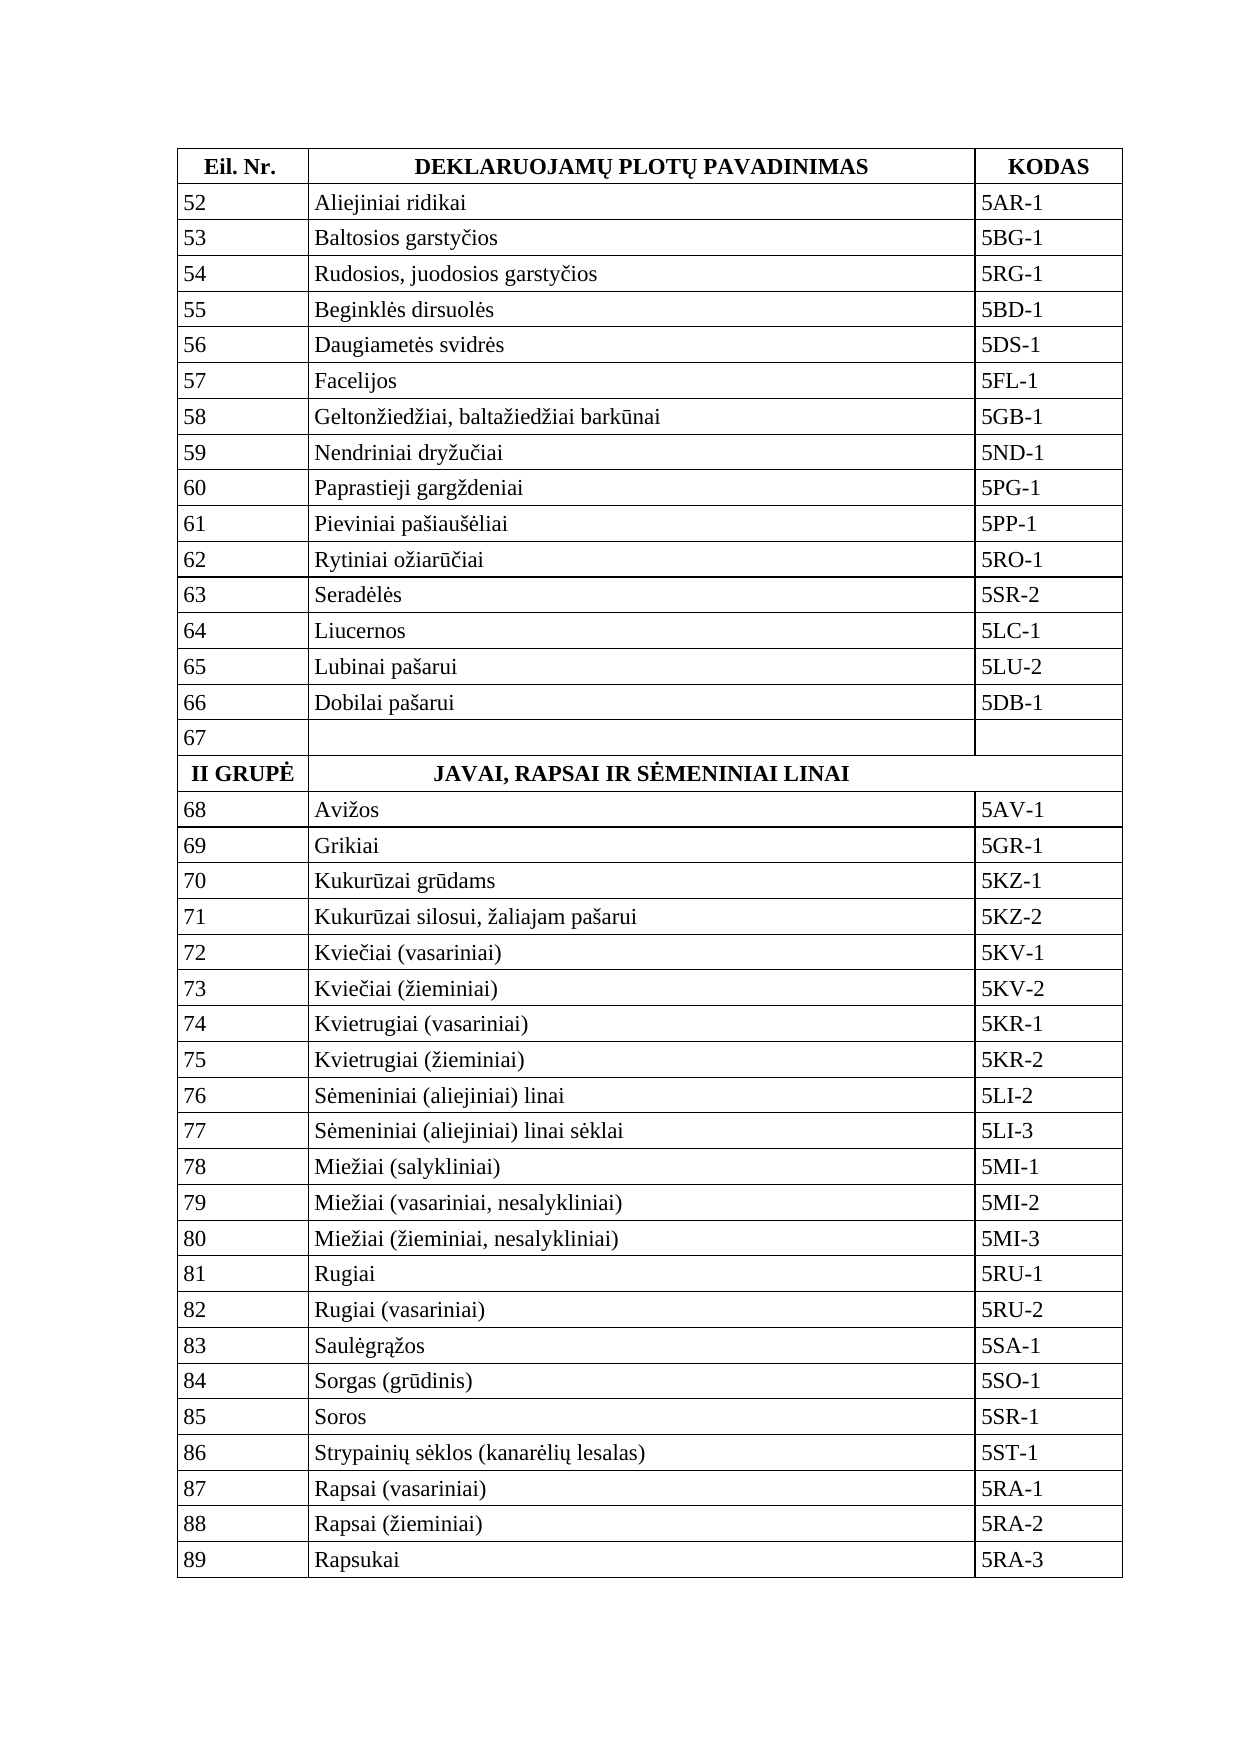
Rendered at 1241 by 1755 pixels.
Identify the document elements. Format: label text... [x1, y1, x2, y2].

table_cell Dobilai pašarui [309, 685, 974, 719]
table_cell 5RA-2 [976, 1506, 1122, 1541]
table_cell 5MI-1 [976, 1149, 1122, 1184]
table_cell Geltonžiedžiai, baltažiedžiai barkūnai [309, 399, 974, 433]
table_cell Saulėgrąžos [309, 1328, 974, 1362]
table_cell 60 [178, 470, 308, 505]
table_cell 55 [178, 292, 308, 326]
table_cell 5SR-1 [976, 1399, 1122, 1434]
table_cell 5KV-1 [976, 935, 1122, 969]
table_cell Kukurūzai silosui, žaliajam pašarui [309, 899, 974, 934]
table_cell 5DS-1 [976, 327, 1122, 362]
table_cell 72 [178, 935, 308, 969]
table_cell Nendriniai dryžučiai [309, 435, 974, 469]
table_cell 5KR-2 [976, 1042, 1122, 1077]
table_cell Strypainių sėklos (kanarėlių lesalas) [309, 1435, 974, 1469]
table_cell Sėmeniniai (aliejiniai) linai [309, 1078, 974, 1112]
table_cell 5RA-1 [976, 1471, 1122, 1505]
table_cell 5DB-1 [976, 685, 1122, 719]
table_cell Rapsai (vasariniai) [309, 1471, 974, 1505]
table_cell 5MI-2 [976, 1185, 1122, 1219]
table_cell 5RG-1 [976, 256, 1122, 291]
table_cell 54 [178, 256, 308, 291]
table_cell 5ND-1 [976, 435, 1122, 469]
table_cell Rapsai (žieminiai) [309, 1506, 974, 1541]
table_cell 64 [178, 613, 308, 648]
table_cell 5PG-1 [976, 470, 1122, 505]
table_cell Daugiametės svidrės [309, 327, 974, 362]
table_cell Facelijos [309, 363, 974, 398]
table_header Eil. Nr. [178, 149, 308, 183]
table_cell 52 [178, 184, 308, 219]
table_cell 5LC-1 [976, 613, 1122, 648]
table_cell Grikiai [309, 828, 974, 862]
table_cell 66 [178, 685, 308, 719]
table_cell Rugiai (vasariniai) [309, 1292, 974, 1327]
table_cell Aliejiniai ridikai [309, 184, 974, 219]
table_cell Miežiai (salykliniai) [309, 1149, 974, 1184]
table_cell Miežiai (žieminiai, nesalykliniai) [309, 1221, 974, 1255]
table_cell 65 [178, 649, 308, 683]
table_cell 69 [178, 828, 308, 862]
table_cell 5SO-1 [976, 1364, 1122, 1398]
table_cell 5GB-1 [976, 399, 1122, 433]
table_cell 73 [178, 970, 308, 1005]
table_cell Kukurūzai grūdams [309, 863, 974, 898]
table_cell Lubinai pašarui [309, 649, 974, 683]
table_cell 5AV-1 [976, 792, 1122, 826]
table_cell 5FL-1 [976, 363, 1122, 398]
table_cell Rudosios, juodosios garstyčios [309, 256, 974, 291]
table_cell Pieviniai pašiaušėliai [309, 506, 974, 541]
table_cell 70 [178, 863, 308, 898]
table_cell 86 [178, 1435, 308, 1469]
table_cell Baltosios garstyčios [309, 220, 974, 255]
table_cell 5MI-3 [976, 1221, 1122, 1255]
table_cell 63 [178, 578, 308, 612]
table_cell 5KZ-1 [976, 863, 1122, 898]
table_cell Sorgas (grūdinis) [309, 1364, 974, 1398]
table_cell 82 [178, 1292, 308, 1327]
table_cell 67 [178, 720, 308, 755]
table_cell 76 [178, 1078, 308, 1112]
table_cell 62 [178, 542, 308, 576]
table_cell Rapsukai [309, 1542, 974, 1577]
table_cell Paprastieji gargždeniai [309, 470, 974, 505]
table_cell 81 [178, 1256, 308, 1291]
table_cell 5LU-2 [976, 649, 1122, 683]
table_cell 88 [178, 1506, 308, 1541]
table_cell 84 [178, 1364, 308, 1398]
table_cell Kvietrugiai (vasariniai) [309, 1006, 974, 1041]
table_cell 5KZ-2 [976, 899, 1122, 934]
table_cell 5RU-2 [976, 1292, 1122, 1327]
table_cell Kvietrugiai (žieminiai) [309, 1042, 974, 1077]
table_cell Seradėlės [309, 578, 974, 612]
table_cell 89 [178, 1542, 308, 1577]
table_cell [975, 756, 1122, 791]
table_cell 57 [178, 363, 308, 398]
table_cell [309, 720, 974, 755]
table_cell 5ST-1 [976, 1435, 1122, 1469]
table_cell 71 [178, 899, 308, 934]
table_cell 53 [178, 220, 308, 255]
table_cell 5BD-1 [976, 292, 1122, 326]
table_cell Beginklės dirsuolės [309, 292, 974, 326]
table_cell 77 [178, 1113, 308, 1148]
table_cell Kviečiai (žieminiai) [309, 970, 974, 1005]
table_cell 5RA-3 [976, 1542, 1122, 1577]
table_cell 5GR-1 [976, 828, 1122, 862]
table_cell Rugiai [309, 1256, 974, 1291]
table_cell 58 [178, 399, 308, 433]
table_cell 68 [178, 792, 308, 826]
table_cell 75 [178, 1042, 308, 1077]
table_cell 5KV-2 [976, 970, 1122, 1005]
table_header KODAS [976, 149, 1122, 183]
table_cell Rytiniai ožiarūčiai [309, 542, 974, 576]
table_cell 78 [178, 1149, 308, 1184]
table_cell Kviečiai (vasariniai) [309, 935, 974, 969]
table_cell 5AR-1 [976, 184, 1122, 219]
table_cell 5BG-1 [976, 220, 1122, 255]
table_cell [976, 720, 1122, 755]
table_cell Sėmeniniai (aliejiniai) linai sėklai [309, 1113, 974, 1148]
table_cell 61 [178, 506, 308, 541]
table_cell Soros [309, 1399, 974, 1434]
table_cell JAVAI, RAPSAI IR SĖMENINIAI LINAI [309, 756, 975, 791]
table_cell 83 [178, 1328, 308, 1362]
table_cell 85 [178, 1399, 308, 1434]
table_cell 5SA-1 [976, 1328, 1122, 1362]
table_cell 74 [178, 1006, 308, 1041]
table_cell 79 [178, 1185, 308, 1219]
table_header DEKLARUOJAMŲ PLOTŲ PAVADINIMAS [309, 149, 974, 183]
table_cell 5KR-1 [976, 1006, 1122, 1041]
table_cell 56 [178, 327, 308, 362]
table_cell 59 [178, 435, 308, 469]
table_cell 5LI-2 [976, 1078, 1122, 1112]
table_cell Liucernos [309, 613, 974, 648]
table_cell 5RO-1 [976, 542, 1122, 576]
table_cell 5PP-1 [976, 506, 1122, 541]
table_cell 5LI-3 [976, 1113, 1122, 1148]
table_cell Avižos [309, 792, 974, 826]
table_cell II GRUPĖ [178, 756, 308, 791]
table_cell 5RU-1 [976, 1256, 1122, 1291]
table_cell 87 [178, 1471, 308, 1505]
table_cell 80 [178, 1221, 308, 1255]
table_cell 5SR-2 [976, 578, 1122, 612]
table_cell Miežiai (vasariniai, nesalykliniai) [309, 1185, 974, 1219]
